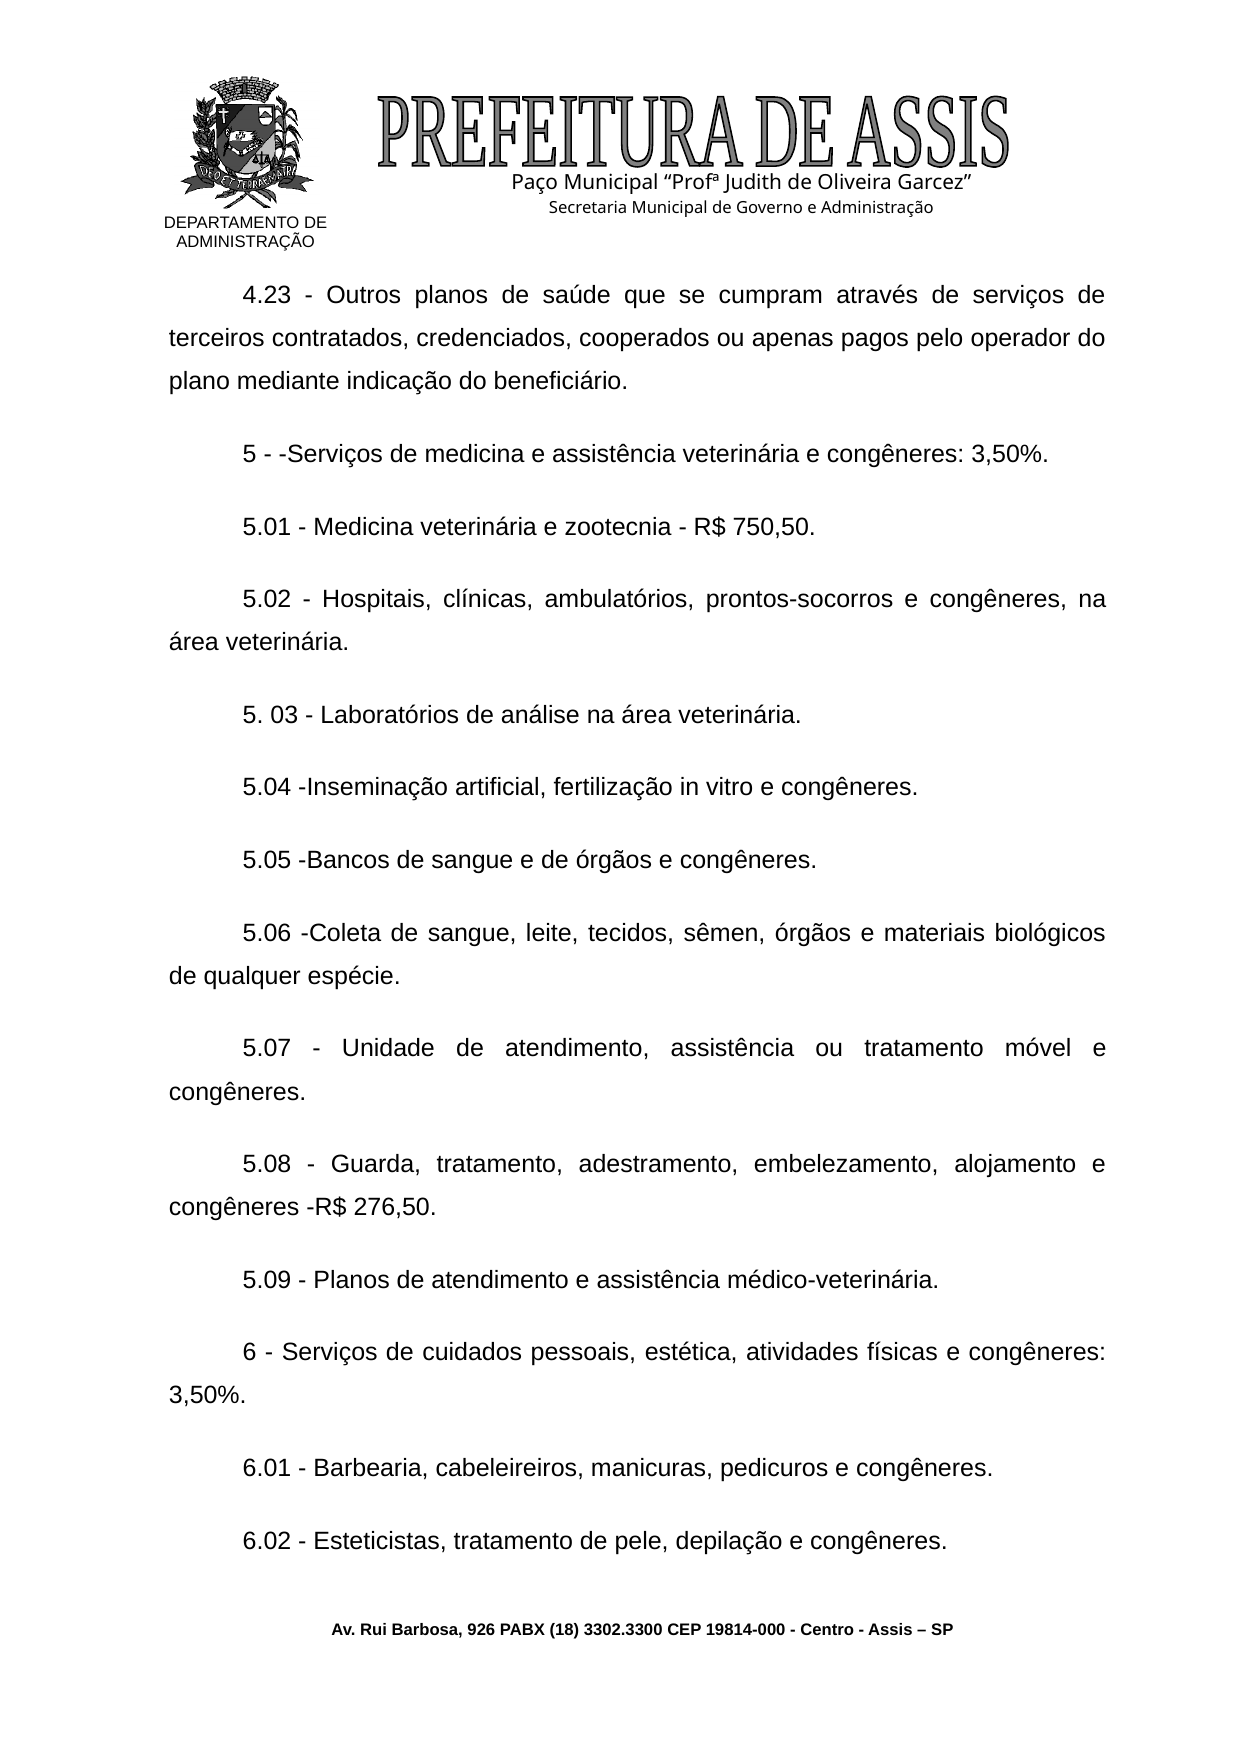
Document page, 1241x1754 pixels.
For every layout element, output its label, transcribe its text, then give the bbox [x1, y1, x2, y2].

text 6.01 - Barbearia, cabeleireiros, manicuras, pedicuros e congêneres. [169, 1453, 1107, 1482]
text 5 - -Serviços de medicina e assistência veterinária e congêneres: 3,50%. [169, 439, 1107, 468]
text 5.02 - Hospitais, clínicas, ambulatórios, prontos-socorros e congêneres, na área veterinária. [169, 584, 1107, 656]
text 5.08 - Guarda, tratamento, adestramento, embelezamento, alojamento e congêneres -R$ 276,50. [169, 1149, 1107, 1221]
text 5. 03 - Laboratórios de análise na área veterinária. [169, 700, 1107, 728]
text 6 - Serviços de cuidados pessoais, estética, atividades físicas e congêneres: 3,50%. [169, 1337, 1107, 1409]
text 5.09 - Planos de atendimento e assistência médico-veterinária. [169, 1265, 1107, 1293]
text 5.06 -Coleta de sangue, leite, tecidos, sêmen, órgãos e materiais biológicos de qualquer espécie. [169, 918, 1107, 989]
text 6.02 - Esteticistas, tratamento de pele, depilação e congêneres. [169, 1526, 1107, 1554]
text 5.05 -Bancos de sangue e de órgãos e congêneres. [169, 845, 1107, 874]
text 5.07 - Unidade de atendimento, assistência ou tratamento móvel e congêneres. [169, 1033, 1107, 1105]
text 5.04 -Inseminação artificial, fertilização in vitro e congêneres. [169, 772, 1107, 801]
text 4.23 - Outros planos de saúde que se cumpram através de serviços de terceiros contratados, credenciados, cooperados ou apenas pagos pelo operador do plano mediante indicação do beneficiário. [169, 280, 1107, 395]
text 5.01 - Medicina veterinária e zootecnia - R$ 750,50. [169, 511, 1107, 540]
